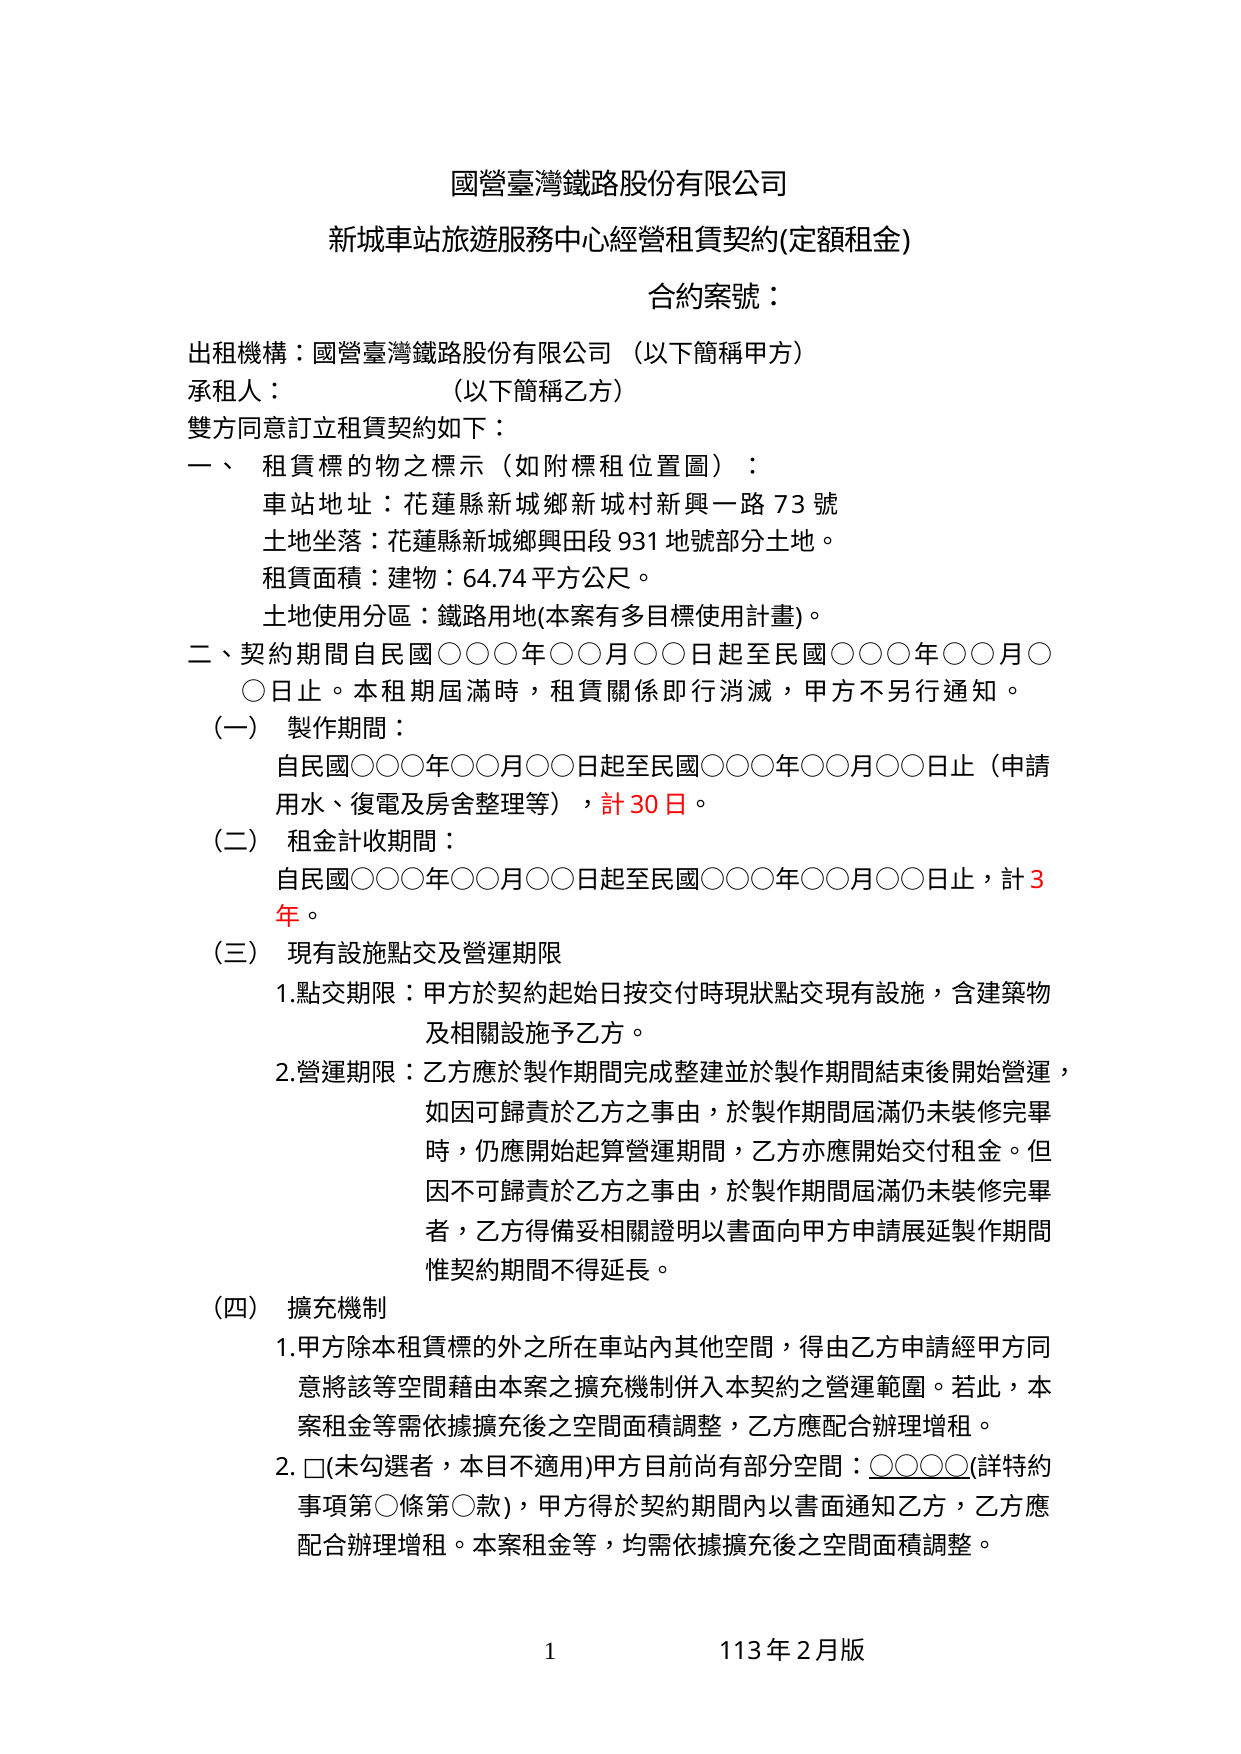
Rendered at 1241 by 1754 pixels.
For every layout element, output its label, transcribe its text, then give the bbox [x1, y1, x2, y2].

list 現有設施點交及營運期限 [198, 933, 1053, 971]
text 租賃面積：建物：64.74平方公尺。 [262, 558, 1053, 596]
text 新城車站旅遊服務中心經營租賃契約(定額租金) [187, 221, 1053, 258]
text 自民國○○○年○○月○○日起至民國○○○年○○月○○日止，計3年。 [275, 858, 1053, 933]
text 1.甲方除本租賃標的外之所在車站內其他空間，得由乙方申請經甲方同意將該等空間藉由本案之擴充機制併入本契約之營運範圍。若此，本案租金等需依據擴充後之空間面積調整，乙方應配合辦理增租。 [275, 1325, 1053, 1444]
text 承租人： （以下簡稱乙方） [187, 371, 1053, 408]
text 合約案號： [187, 277, 1053, 314]
text 2. □(未勾選者，本目不適用)甲方目前尚有部分空間：○○○○(詳特約事項第○條第○款)，甲方得於契約期間內以書面通知乙方，乙方應配合辦理增租。本案租金等，均需依據擴充後之空間面積調整。 [275, 1444, 1053, 1562]
text 自民國○○○年○○月○○日起至民國○○○年○○月○○日止（申請用水、復電及房舍整理等），計30日。 [275, 746, 1053, 821]
list 租金計收期間： [198, 821, 1053, 858]
list 製作期間： [198, 708, 1053, 746]
text 1.點交期限：甲方於契約起始日按交付時現狀點交現有設施，含建築物及相關設施予乙方。 [275, 971, 1053, 1050]
text 出租機構：國營臺灣鐵路股份有限公司 （以下簡稱甲方） [187, 333, 1053, 371]
list 租賃標的物之標示（如附標租位置圖）： [187, 446, 1053, 483]
text 2.營運期限：乙方應於製作期間完成整建並於製作期間結束後開始營運，如因可歸責於乙方之事由，於製作期間屆滿仍未裝修完畢時，仍應開始起算營運期間，乙方亦應開始交付租金。但因不可歸責於乙方之事由，於製作期間屆滿仍未裝修完畢者，乙方得備妥相關證明以書面向甲方申請展延製作期間，惟契約期間不得延長。 [275, 1050, 1053, 1287]
text 二、契約期間自民國○○○年○○月○○日起至民國○○○年○○月○○日止。本租期屆滿時，租賃關係即行消滅，甲方不另行通知。 [187, 633, 1053, 708]
text 國營臺灣鐵路股份有限公司 [187, 164, 1053, 202]
text 雙方同意訂立租賃契約如下： [187, 408, 1053, 446]
text 土地坐落：花蓮縣新城鄉興田段931地號部分土地。 [262, 521, 1053, 558]
text 車站地址：花蓮縣新城鄉新城村新興一路73號 [262, 483, 1053, 521]
list 擴充機制 [198, 1287, 1053, 1325]
text 土地使用分區：鐵路用地(本案有多目標使用計畫)。 [262, 596, 1053, 633]
